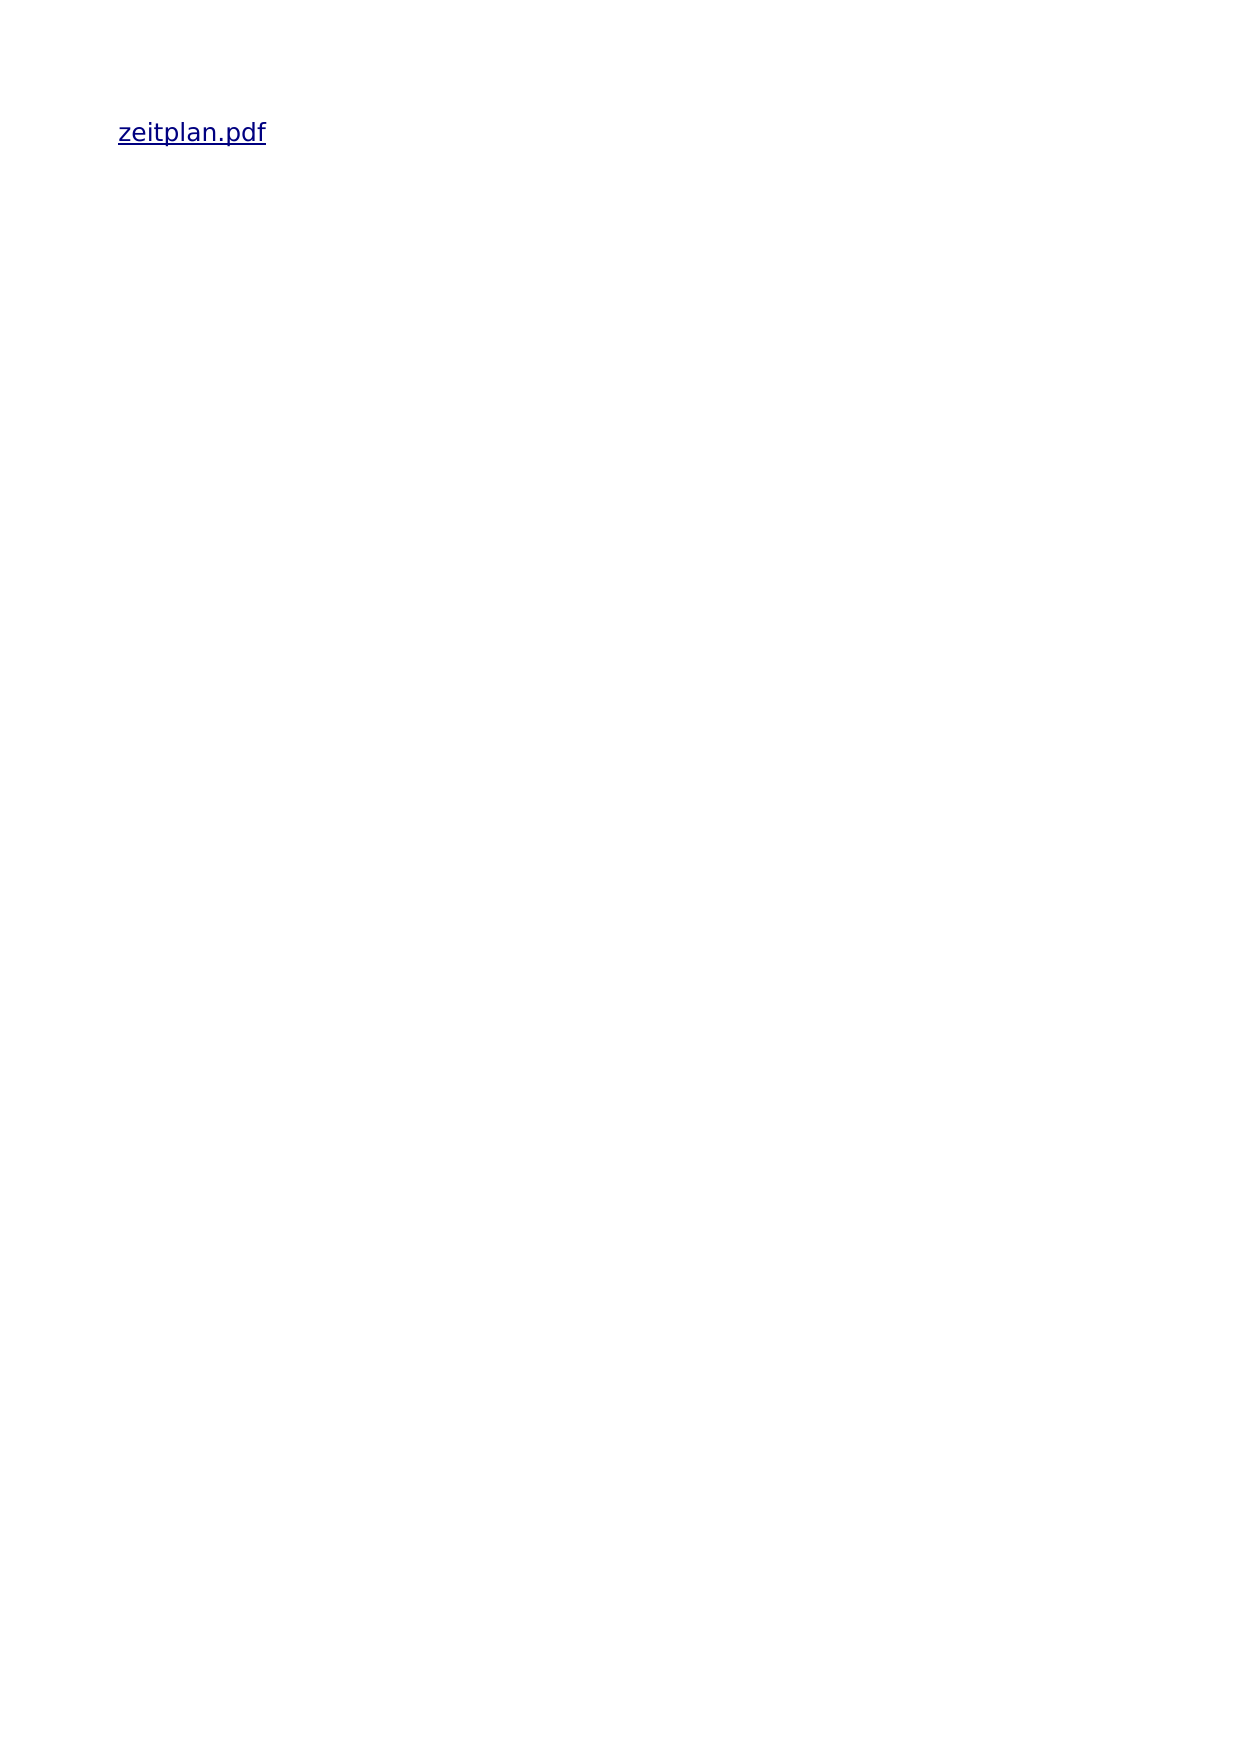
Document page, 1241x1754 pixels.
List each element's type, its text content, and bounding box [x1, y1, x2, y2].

text zeitplan.pdf [118, 118, 1122, 147]
